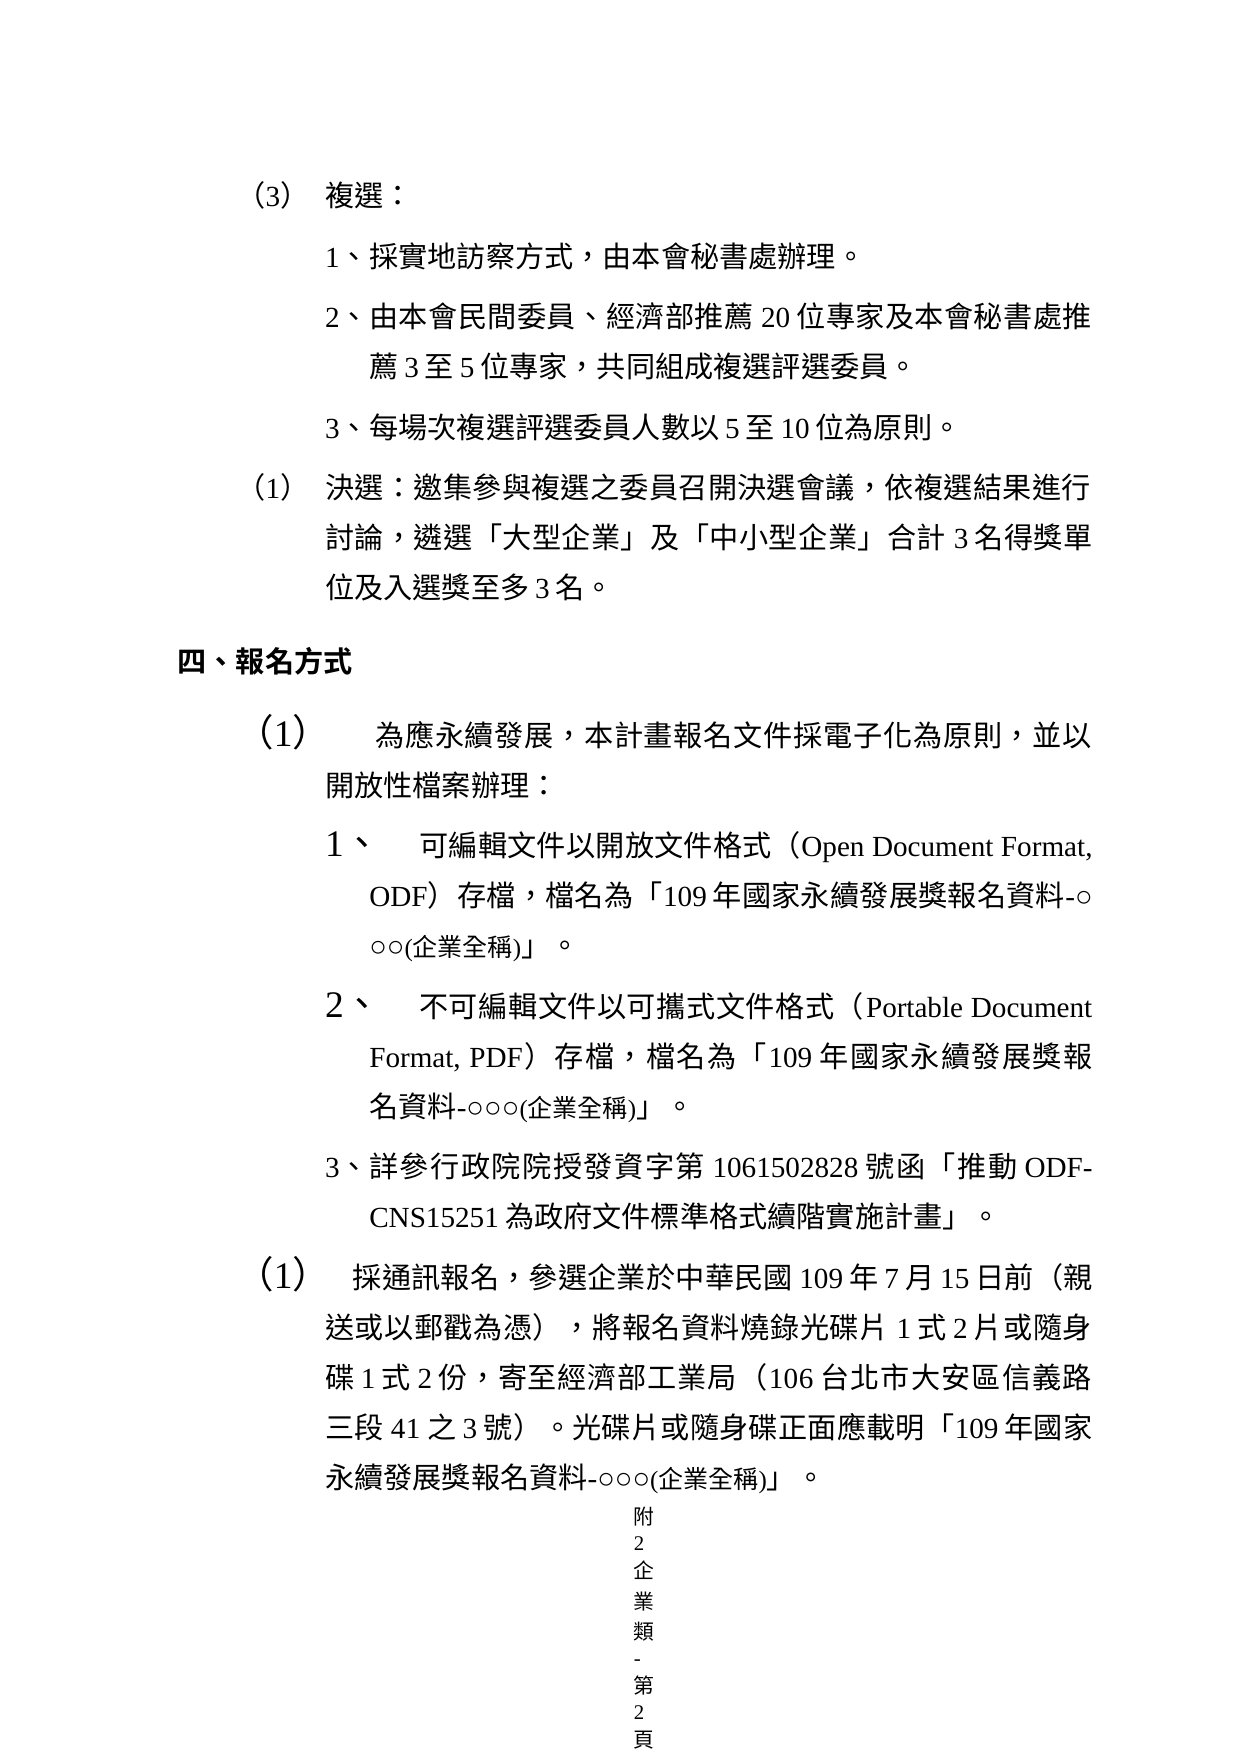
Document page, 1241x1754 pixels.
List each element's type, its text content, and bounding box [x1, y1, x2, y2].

list 每場次複選評選委員人數以5至10位為原則。 [325, 398, 1092, 448]
text 四、報名方式 [177, 632, 1092, 682]
list 不可編輯文件以可攜式文件格式（Portable Document Format, PDF）存檔，檔名為「109年國家永續發展獎報名資料-○○○(企業全稱)」。 [325, 977, 1092, 1127]
list 採實地訪察方式，由本會秘書處辦理。 [325, 227, 1092, 277]
list 詳參行政院院授發資字第1061502828號函「推動ODF-CNS15251為政府文件標準格式續階實施計畫」。 [325, 1138, 1092, 1238]
list 決選：邀集參與複選之委員召開決選會議，依複選結果進行討論，遴選「大型企業」及「中小型企業」合計3名得獎單位及入選獎至多3名。 [236, 458, 1092, 608]
list 可編輯文件以開放文件格式（Open Document Format, ODF）存檔，檔名為「109年國家永續發展獎報名資料-○○○(企業全稱)」。 [325, 817, 1092, 967]
list 由本會民間委員、經濟部推薦20位專家及本會秘書處推薦3至5位專家，共同組成複選評選委員。 [325, 288, 1092, 388]
list 採通訊報名，參選企業於中華民國109年7月15日前（親送或以郵戳為憑），將報名資料燒錄光碟片1式2片或隨身碟1式2份，寄至經濟部工業局（106台北市大安區信義路三段41之3號）。光碟片或隨身碟正面應載明「109年國家永續發展獎報名資料-○○○(企業全稱)」。 [236, 1248, 1092, 1498]
list 複選： [236, 167, 1092, 217]
list 為應永續發展，本計畫報名文件採電子化為原則，並以開放性檔案辦理： [236, 706, 1092, 806]
